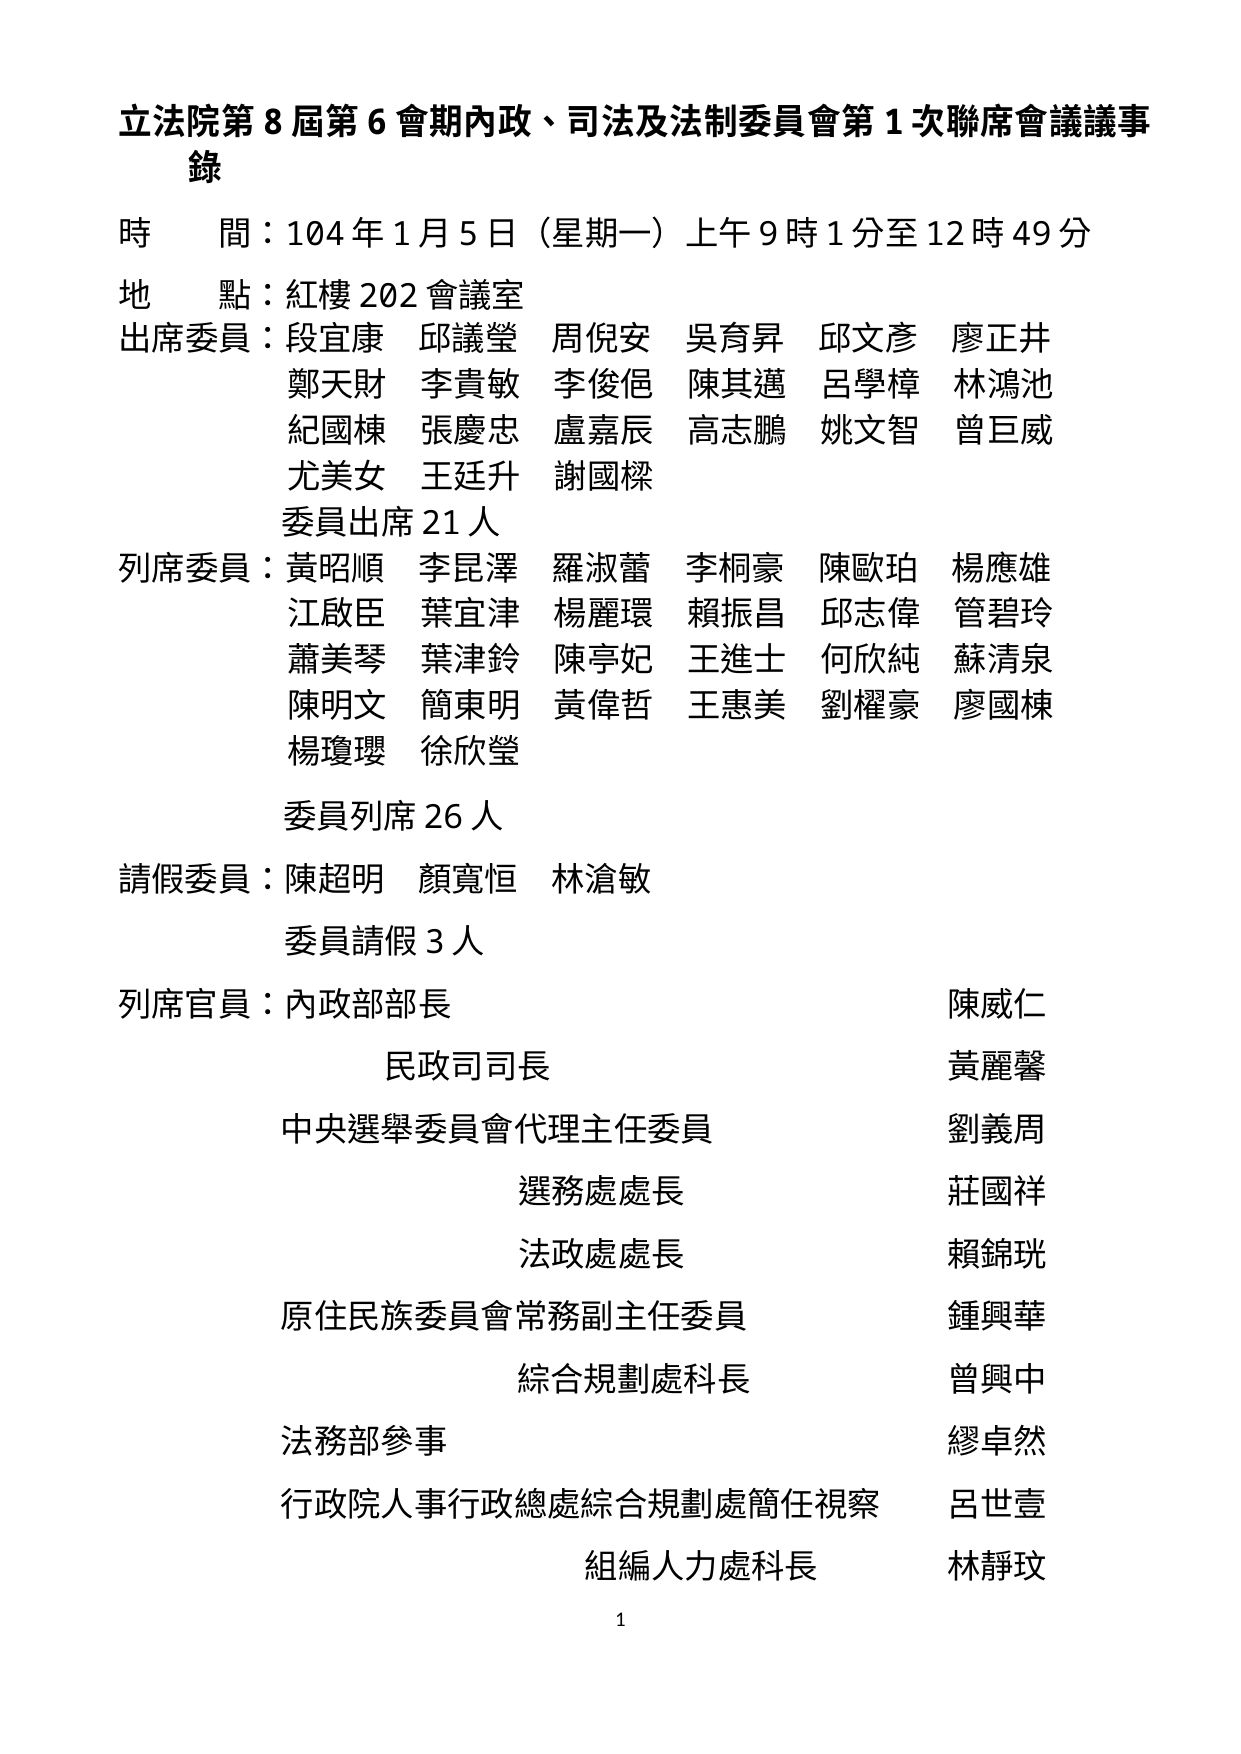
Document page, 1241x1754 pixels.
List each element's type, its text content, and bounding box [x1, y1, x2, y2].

text 立法院第8屆第6會期內政、司法及法制委員會第1次聯席會議議事錄 [118, 97, 1152, 189]
text 委員出席21人 [281, 497, 1123, 543]
text 民政司司長 黃麗馨 [118, 1022, 1047, 1085]
text 出席委員：段宜康 邱議瑩 周倪安 吳育昇 邱文彥 廖正井 鄭天財 李貴敏 李俊俋 陳其邁 呂學樟 林鴻池 紀國棟 張慶忠 盧嘉辰 高志鵬 姚文智 曾巨威 尤美女 王廷升 謝國樑 [118, 314, 1060, 497]
text 列席委員：黃昭順 李昆澤 羅淑蕾 李桐豪 陳歐珀 楊應雄 江啟臣 葉宜津 楊麗環 賴振昌 邱志偉 管碧玲 蕭美琴 葉津鈴 陳亭妃 王進士 何欣純 蘇清泉 陳明文 簡東明 黃偉哲 王惠美 劉櫂豪 廖國棟 楊瓊瓔 徐欣瑩 [118, 543, 1060, 772]
text 法政處處長 賴錦珖 [118, 1210, 1047, 1272]
text 法務部參事 繆卓然 [118, 1397, 1047, 1460]
text 綜合規劃處科長 曾興中 [118, 1335, 1047, 1397]
text 原住民族委員會常務副主任委員 鍾興華 [118, 1272, 1047, 1335]
text 選務處處長 莊國祥 [118, 1147, 1047, 1210]
text 地 點：紅樓202會議室 [118, 252, 1122, 314]
text 列席官員：內政部部長 陳威仁 [118, 960, 1047, 1022]
text 行政院人事行政總處綜合規劃處簡任視察 呂世壹 [118, 1460, 1047, 1522]
text 請假委員：陳超明 顏寬恒 林滄敏 [118, 835, 1047, 897]
text 委員請假3人 [118, 897, 1047, 960]
text 委員列席26人 [118, 772, 1047, 835]
text 中央選舉委員會代理主任委員 劉義周 [118, 1085, 1047, 1147]
text 組編人力處科長 林靜玟 [118, 1522, 1047, 1585]
text 時 間：104年1月5日（星期一）上午9時1分至12時49分 [118, 189, 1204, 252]
